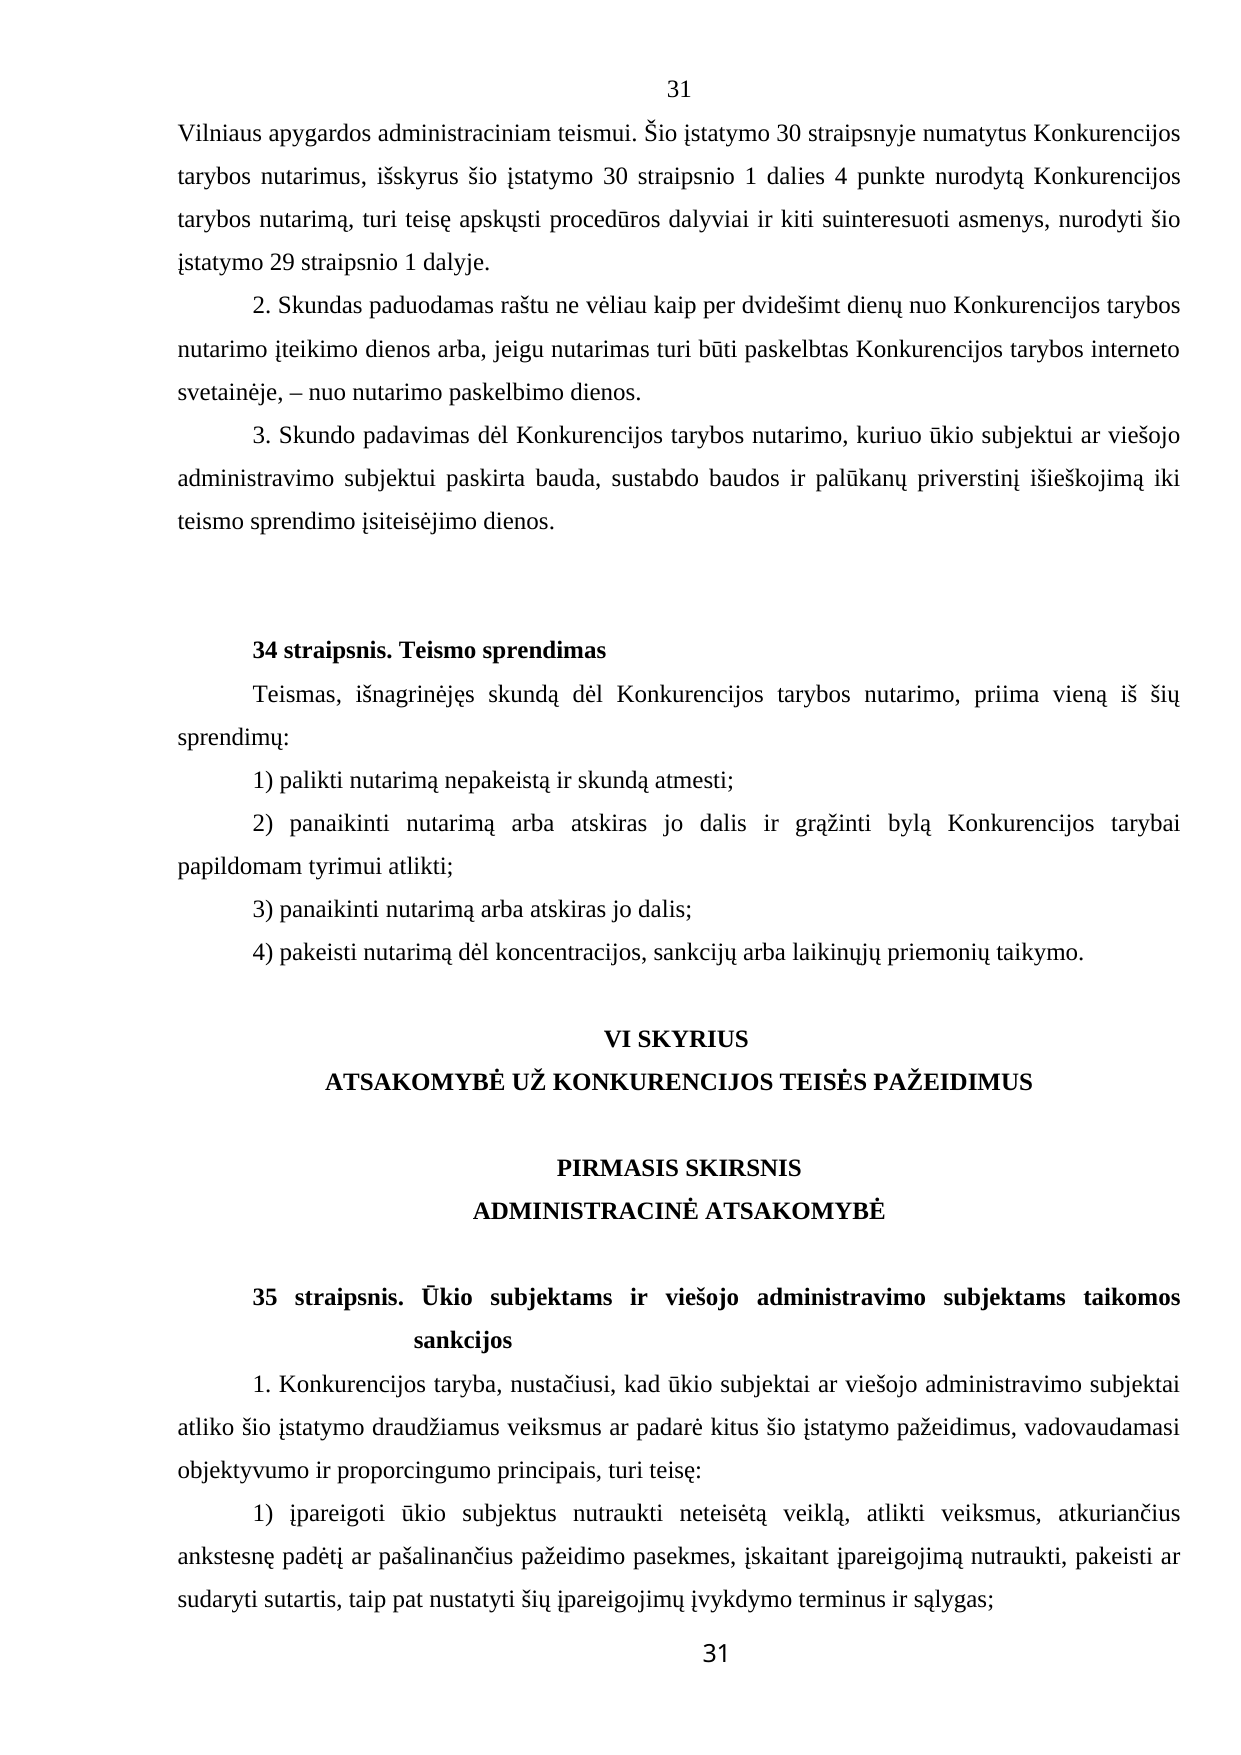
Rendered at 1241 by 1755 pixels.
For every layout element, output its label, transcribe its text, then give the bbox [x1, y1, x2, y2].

text VI SKYRIUS [177, 1024, 1181, 1052]
text Vilniaus apygardos administraciniam teismui. Šio įstatymo 30 straipsnyje numatytus Konkurencijos tarybos nutarimus, išskyrus šio įstatymo 30 straipsnio 1 dalies 4 punkte nurodytą Konkurencijos tarybos nutarimą, turi teisę apskųsti procedūros dalyviai ir kiti suinteresuoti asmenys, nurodyti šio įstatymo 29 straipsnio 1 dalyje. [177, 118, 1181, 276]
text 1) palikti nutarimą nepakeistą ir skundą atmesti; [177, 765, 1181, 794]
text 4) pakeisti nutarimą dėl koncentracijos, sankcijų arba laikinųjų priemonių taikymo. [177, 937, 1181, 966]
text 3) panaikinti nutarimą arba atskiras jo dalis; [177, 894, 1181, 923]
text 3. Skundo padavimas dėl Konkurencijos tarybos nutarimo, kuriuo ūkio subjektui ar viešojo administravimo subjektui paskirta bauda, sustabdo baudos ir palūkanų priverstinį išieškojimą iki teismo sprendimo įsiteisėjimo dienos. [177, 420, 1181, 535]
text ADMINISTRACINĖ ATSAKOMYBĖ [177, 1196, 1181, 1225]
text PIRMASIS SKIRSNIS [177, 1153, 1181, 1182]
text 2) panaikinti nutarimą arba atskiras jo dalis ir grąžinti bylą Konkurencijos tarybai papildomam tyrimui atlikti; [177, 808, 1181, 880]
text ATSAKOMYBĖ UŽ KONKURENCIJOS TEISĖS PAŽEIDIMUS [177, 1067, 1181, 1096]
text 1) įpareigoti ūkio subjektus nutraukti neteisėtą veiklą, atlikti veiksmus, atkuriančius ankstesnę padėtį ar pašalinančius pažeidimo pasekmes, įskaitant įpareigojimą nutraukti, pakeisti ar sudaryti sutartis, taip pat nustatyti šių įpareigojimų įvykdymo terminus ir sąlygas; [177, 1498, 1181, 1613]
text 35 straipsnis. Ūkio subjektams ir viešojo administravimo subjektams taikomos sankcijos [252, 1282, 1181, 1354]
text 1. Konkurencijos taryba, nustačiusi, kad ūkio subjektai ar viešojo administravimo subjektai atliko šio įstatymo draudžiamus veiksmus ar padarė kitus šio įstatymo pažeidimus, vadovaudamasi objektyvumo ir proporcingumo principais, turi teisę: [177, 1369, 1181, 1484]
text 34 straipsnis. Teismo sprendimas [177, 636, 1181, 664]
text 2. Skundas paduodamas raštu ne vėliau kaip per dvidešimt dienų nuo Konkurencijos tarybos nutarimo įteikimo dienos arba, jeigu nutarimas turi būti paskelbtas Konkurencijos tarybos interneto svetainėje, – nuo nutarimo paskelbimo dienos. [177, 291, 1181, 406]
text Teismas, išnagrinėjęs skundą dėl Konkurencijos tarybos nutarimo, priima vieną iš šių sprendimų: [177, 679, 1181, 751]
